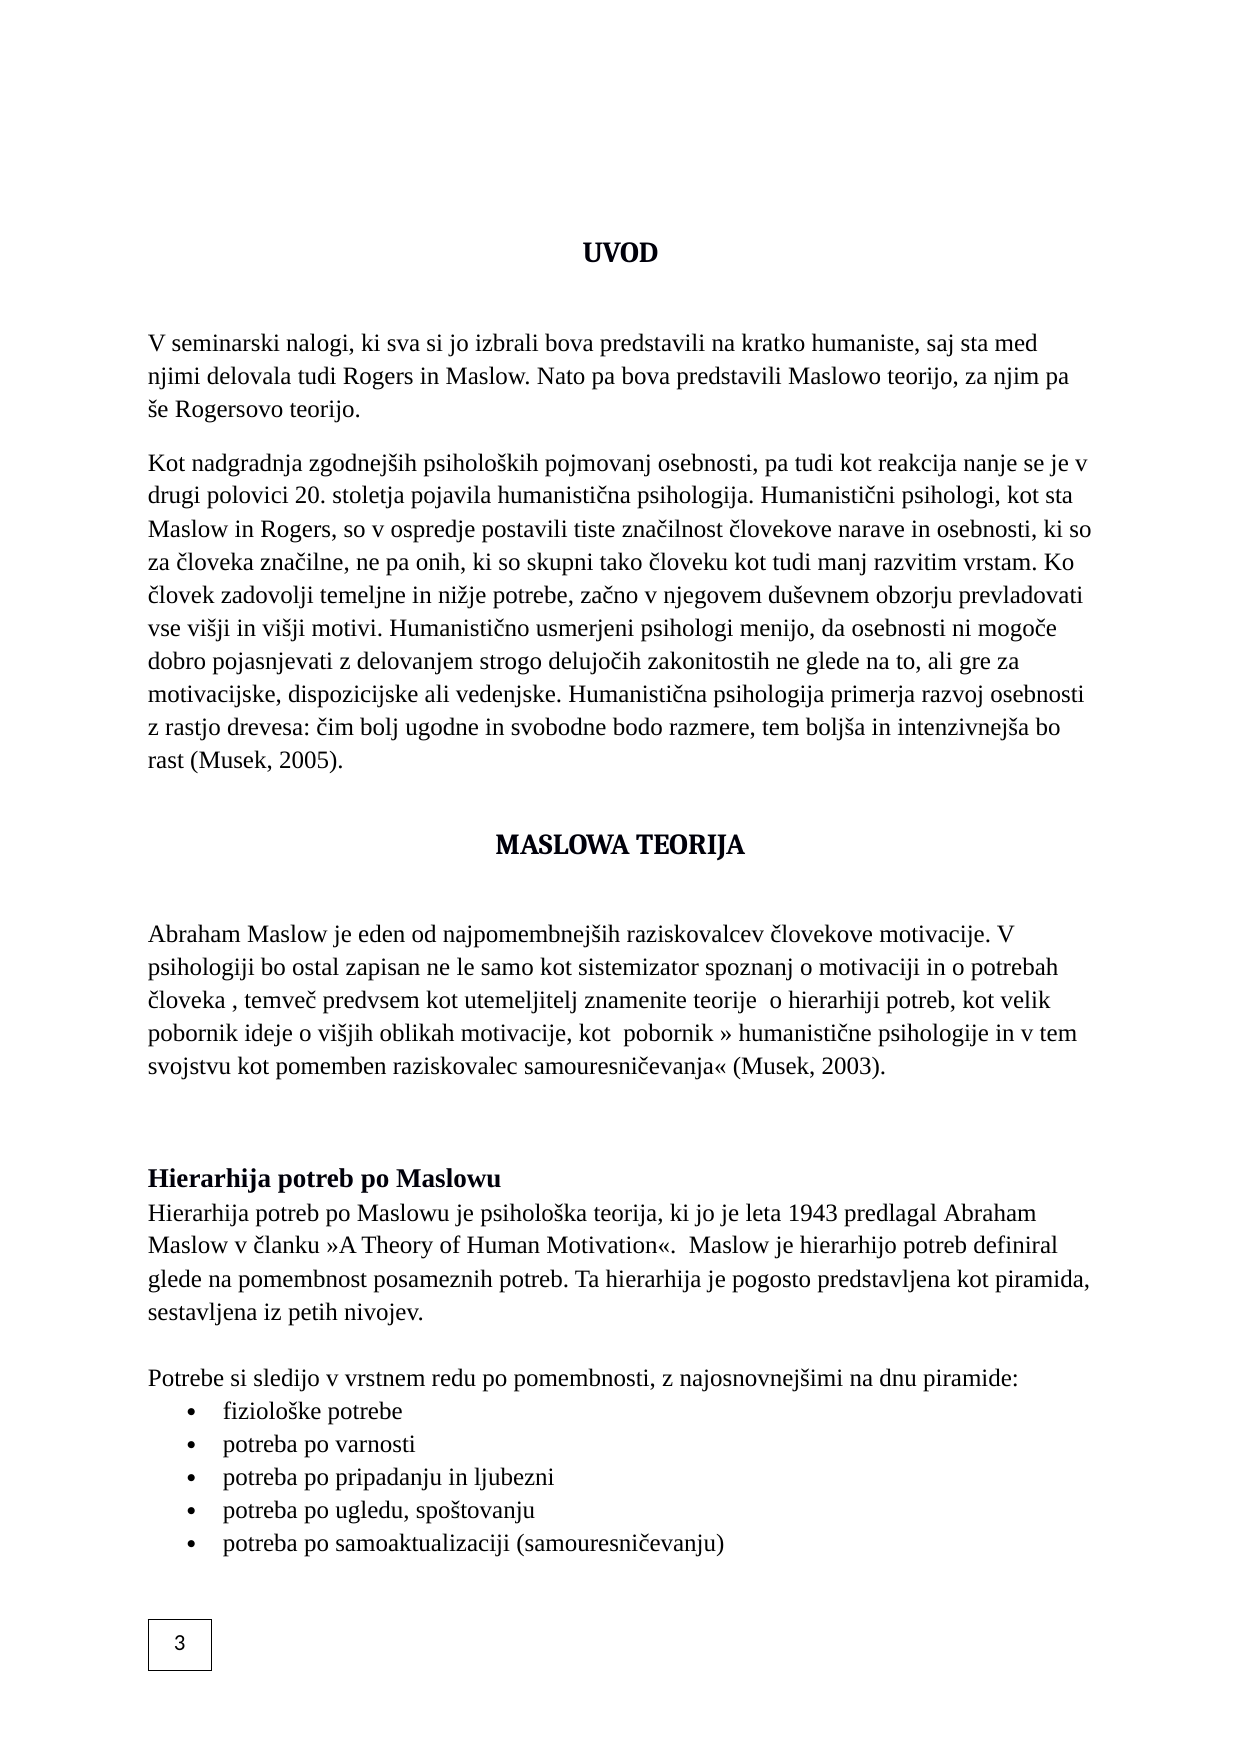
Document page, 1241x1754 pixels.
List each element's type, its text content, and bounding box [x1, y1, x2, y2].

text Potrebe si sledijo v vrstnem redu po pomembnosti, z najosnovnejšimi na dnu piramide: [148, 1363, 1093, 1391]
list potreba po samoaktualizaciji (samouresničevanju) [188, 1528, 1093, 1557]
list potreba po pripadanju in ljubezni [188, 1462, 1093, 1491]
list fiziološke potrebe [188, 1396, 1093, 1424]
subtitle Hierarhija potreb po Maslowu [148, 1162, 1093, 1193]
text Hierarhija potreb po Maslowu je psihološka teorija, ki jo je leta 1943 predlagal Abraham Maslow v članku »A Theory of Human Motivation«. Maslow je hierarhijo potreb definiral glede na pomembnost posameznih potreb. Ta hierarhija je pogosto predstavljena kot piramida, sestavljena iz petih nivojev. [148, 1198, 1093, 1325]
text Kot nadgradnja zgodnejših psiholoških pojmovanj osebnosti, pa tudi kot reakcija nanje se je v drugi polovici 20. stoletja pojavila humanistična psihologija. Humanistični psihologi, kot sta Maslow in Rogers, so v ospredje postavili tiste značilnost človekove narave in osebnosti, ki so za človeka značilne, ne pa onih, ki so skupni tako človeku kot tudi manj razvitim vrstam. Ko človek zadovolji temeljne in nižje potrebe, začno v njegovem duševnem obzorju prevladovati vse višji in višji motivi. Humanistično usmerjeni psihologi menijo, da osebnosti ni mogoče dobro pojasnjevati z delovanjem strogo delujočih zakonitostih ne glede na to, ali gre za motivacijske, dispozicijske ali vedenjske. Humanistična psihologija primerja razvoj osebnosti z rastjo drevesa: čim bolj ugodne in svobodne bodo razmere, tem boljša in intenzivnejša bo rast (Musek, 2005). [148, 448, 1093, 773]
list potreba po varnosti [188, 1429, 1093, 1457]
text V seminarski nalogi, ki sva si jo izbrali bova predstavili na kratko humaniste, saj sta med njimi delovala tudi Rogers in Maslow. Nato pa bova predstavili Maslowo teorijo, za njim pa še Rogersovo teorijo. [148, 328, 1093, 422]
subtitle MASLOWA TEORIJA [148, 828, 1093, 861]
text Abraham Maslow je eden od najpomembnejših raziskovalcev človekove motivacije. V psihologiji bo ostal zapisan ne le samo kot sistemizator spoznanj o motivaciji in o potrebah človeka , temveč predvsem kot utemeljitelj znamenite teorije o hierarhiji potreb, kot velik pobornik ideje o višjih oblikah motivacije, kot pobornik » humanistične psihologije in v tem svojstvu kot pomemben raziskovalec samouresničevanja« (Musek, 2003). [148, 919, 1093, 1080]
list potreba po ugledu, spoštovanju [188, 1495, 1093, 1523]
subtitle UVOD [148, 236, 1093, 270]
